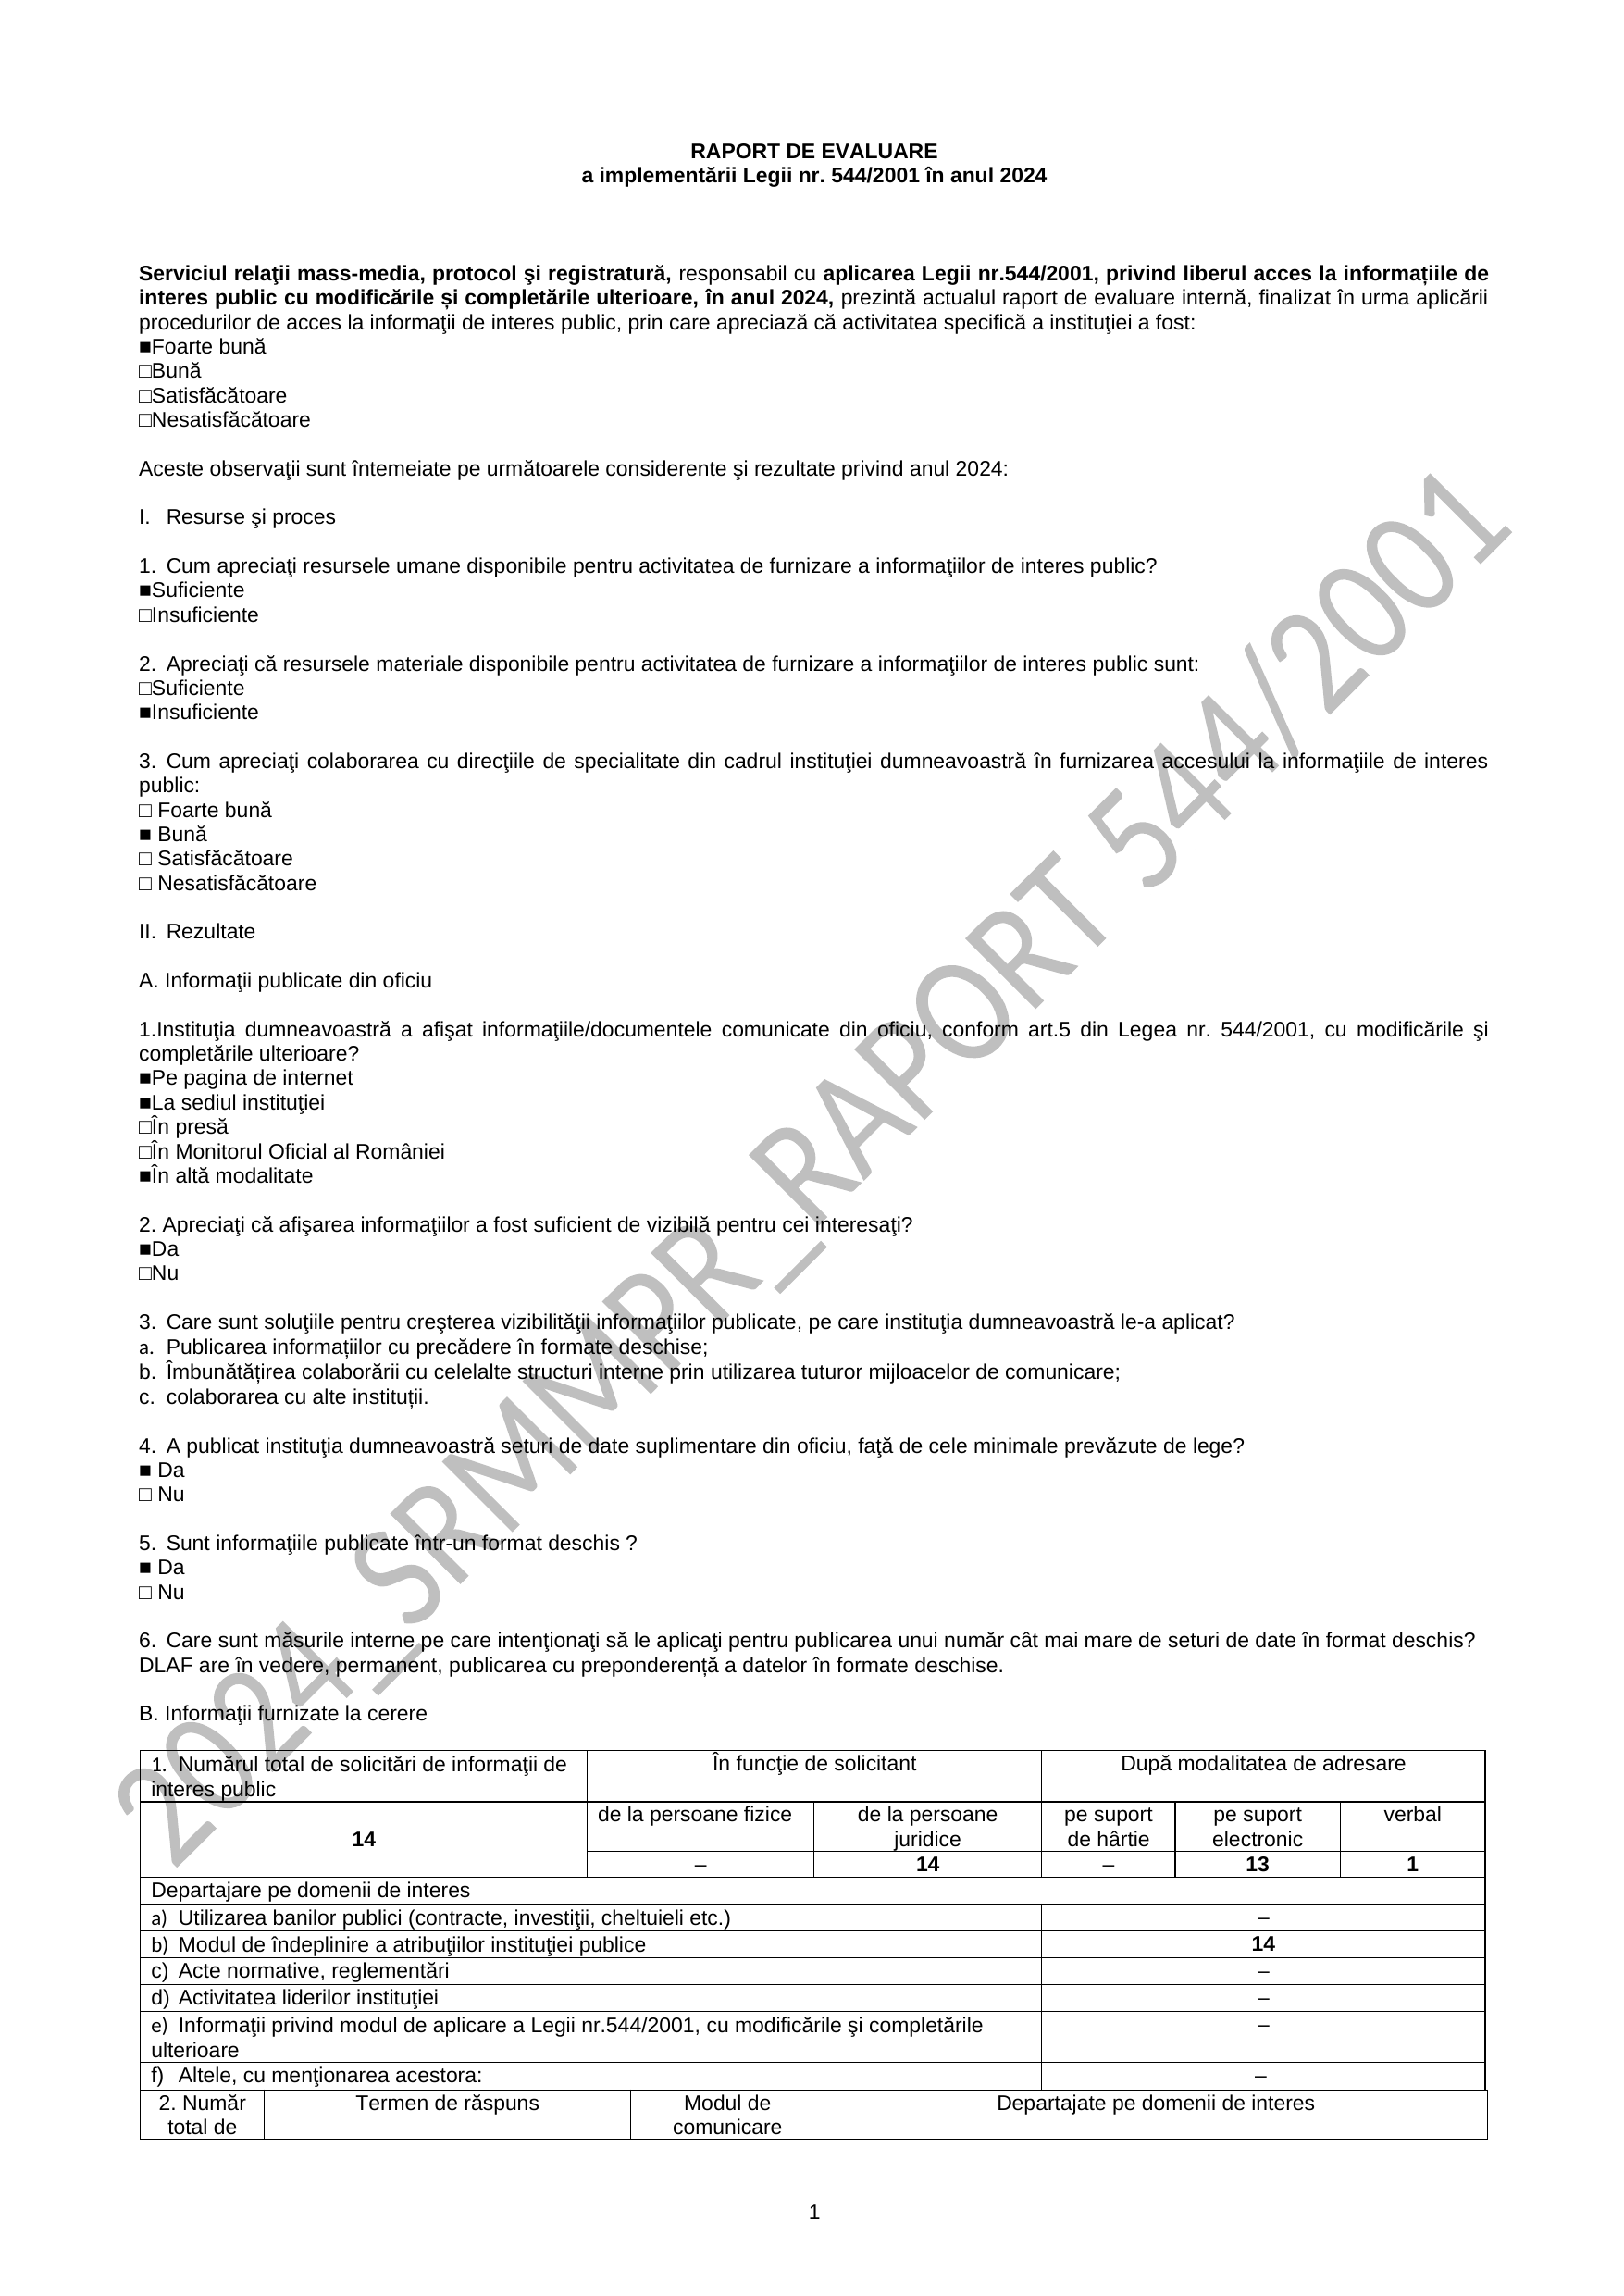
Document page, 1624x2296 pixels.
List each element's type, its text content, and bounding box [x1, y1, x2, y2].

list □Nu [139, 1260, 682, 1285]
list Publicarea informațiilor cu precădere în formate deschise; [606, 1334, 659, 1359]
text [478, 1482, 1489, 1506]
table_cell 14 [141, 1803, 587, 1877]
text B. Informaţii furnizate la cerere [139, 1701, 263, 1726]
list [969, 968, 1017, 992]
text [466, 1471, 499, 1482]
list [849, 1090, 918, 1114]
text DLAF are în vedere, permanent, publicarea cu preponderență a datelor în formate deschise. [316, 1653, 407, 1677]
table_cell 1 [1341, 1852, 1484, 1877]
text [1126, 834, 1160, 846]
list Care sunt măsurile interne pe care intenţionaţi să le aplicaţi pentru publicarea unui număr cât mai mare de seturi de date în format deschis? [291, 1628, 1489, 1653]
text [1045, 871, 1489, 895]
table_cell 14 [1042, 1931, 1484, 1957]
table_cell – [588, 1852, 813, 1877]
table_header După modalitatea de adresare [1042, 1751, 1484, 1801]
table_cell 2. Număr total de [141, 2091, 264, 2139]
text [1187, 798, 1489, 822]
text □Suficiente [139, 676, 1265, 700]
list Resurse şi proces [139, 504, 1469, 529]
list Îmbunătățirea colaborării cu celelalte structuri interne prin utilizarea tuturor mijloacelor de comunicare; [632, 1359, 1489, 1384]
list [810, 1139, 854, 1163]
text [1445, 577, 1489, 602]
text ■Insuficiente [139, 700, 1206, 724]
table_cell Departajare pe domenii de interes [141, 1878, 1484, 1904]
text □Insuficiente [139, 602, 1333, 627]
text □Satisfăcătoare [139, 382, 1489, 407]
text ■Foarte bună [139, 334, 1489, 358]
table_header Numărul total de solicitări de informaţii de interes public [239, 1751, 587, 1801]
list [1023, 919, 1094, 944]
list A publicat instituţia dumneavoastră seturi de date suplimentare din oficiu, faţă de cele minimale prevăzute de lege? [544, 1433, 1489, 1458]
list [860, 1139, 1489, 1163]
text DLAF are în vedere, permanent, publicarea cu preponderență a datelor în formate deschise. [399, 1653, 1489, 1677]
table_cell – [1042, 1852, 1174, 1877]
list [668, 1238, 707, 1260]
text [1333, 602, 1394, 627]
table_cell 13 [1176, 1852, 1340, 1877]
table_cell Altele, cu menţionarea acestora: [141, 2063, 1041, 2089]
list Publicarea informațiilor cu precădere în formate deschise; [656, 1334, 1489, 1359]
table_cell – [1042, 1905, 1484, 1930]
list [913, 1090, 1489, 1114]
text [1332, 676, 1351, 694]
text a implementării Legii nr. 544/2001 în anul 2024 [139, 163, 1489, 188]
list [612, 1384, 1489, 1409]
text ■ Da [139, 1555, 365, 1580]
table_cell Informaţii privind modul de aplicare a Legii nr.544/2001, cu modificările şi completările ulterioare [141, 2012, 1041, 2062]
text [1214, 700, 1276, 724]
list Care sunt soluţiile pentru creşterea vizibilităţii informaţiilor publicate, pe care instituţia dumneavoastră le-a aplicat? [139, 1309, 633, 1334]
text [528, 1458, 1489, 1482]
list [547, 1390, 601, 1409]
list [711, 1236, 1489, 1260]
table_cell Modul de îndeplinire a atribuţiilor instituţiei publice [141, 1931, 1041, 1957]
list □În presă [139, 1114, 841, 1139]
text [1395, 602, 1489, 627]
table_cell – [1042, 1985, 1484, 2011]
list Îmbunătățirea colaborării cu celelalte structuri interne prin utilizarea tuturor mijloacelor de comunicare; [139, 1359, 599, 1384]
list Publicarea informațiilor cu precădere în formate deschise; [139, 1334, 590, 1359]
text [1266, 676, 1323, 700]
table_cell – [1042, 2063, 1484, 2089]
text [366, 1555, 454, 1580]
list Sunt informaţiile publicate într-un format deschis ? [139, 1531, 382, 1555]
text □Bună [139, 358, 1489, 382]
text Serviciul relaţii mass-media, protocol şi registratură, responsabil cu aplicarea Legii nr.544/2001, privind liberul acces la informațiile de interes public cu modificările și completările ulterioare, în anul 2024, prezintă actualul raport de evaluare internă, finalizat în urma aplicării procedurilor de acces la informaţii de interes public, prin care apreciază că activitatea specifică a instituţiei a fost: [139, 261, 1489, 334]
text [1175, 798, 1195, 813]
list Rezultate [139, 919, 984, 944]
text [1105, 822, 1136, 838]
list [1088, 919, 1489, 944]
list [1329, 651, 1489, 676]
list [832, 1096, 867, 1114]
table_cell Modul de comunicare [631, 2091, 824, 2139]
list ■În altă modalitate [139, 1163, 779, 1187]
text □ Foarte bună [139, 798, 1105, 822]
table_cell – [1042, 2012, 1484, 2062]
list Sunt informaţiile publicate într-un format deschis ? [367, 1531, 429, 1555]
table_header Numărul total de solicitări de informaţii de interes public [178, 1751, 242, 1797]
table_cell pe suport electronic [1176, 1803, 1340, 1851]
text [1370, 577, 1407, 602]
list [775, 1163, 804, 1179]
text □Nesatisfăcătoare [139, 407, 1489, 431]
list colaborarea cu alte instituții. [139, 1384, 549, 1409]
text □ Nu [139, 1482, 485, 1506]
list Cum apreciaţi colaborarea cu direcţiile de specialitate din cadrul instituţiei dumneavoastră în furnizarea accesului la informaţiile de interes public: [139, 749, 1164, 798]
list ■La sediul instituţiei [139, 1090, 829, 1114]
list [702, 1279, 733, 1285]
list Apreciaţi că resursele materiale disponibile pentru activitatea de furnizare a informaţiilor de interes public sunt: [139, 651, 1255, 676]
list [766, 1140, 805, 1163]
list [676, 1260, 706, 1277]
list Sunt informaţiile publicate într-un format deschis ? [441, 1531, 1489, 1555]
text ■Suficiente [139, 577, 1323, 602]
text [1103, 798, 1170, 822]
text 1.Instituţia dumneavoastră a afişat informaţiile/documentele comunicate din oficiu, conform art.5 din Legea nr. 544/2001, cu modificările şi completările ulterioare? [139, 1017, 923, 1065]
text 1.Instituţia dumneavoastră a afişat informaţiile/documentele comunicate din oficiu, conform art.5 din Legea nr. 544/2001, cu modificările şi completările ulterioare? [920, 1017, 1489, 1065]
list [908, 1065, 1489, 1090]
list Cum apreciaţi resursele umane disponibile pentru activitatea de furnizare a informaţiilor de interes public? [139, 553, 1380, 577]
list [868, 1114, 1489, 1139]
text ■ Da [139, 1458, 461, 1482]
table_cell de la persoane juridice [814, 1803, 1041, 1851]
text [436, 1580, 1489, 1604]
list [1463, 504, 1489, 529]
text □ Satisfăcătoare [139, 846, 1165, 871]
text [1397, 577, 1442, 597]
text [1346, 676, 1489, 700]
text DLAF are în vedere, permanent, publicarea cu preponderență a datelor în formate deschise. [139, 1653, 286, 1677]
list Care sunt măsurile interne pe care intenţionaţi să le aplicaţi pentru publicarea unui număr cât mai mare de seturi de date în format deschis? [139, 1628, 280, 1653]
list A. Informaţii publicate din oficiu [139, 968, 936, 992]
list [715, 1260, 800, 1285]
list [931, 977, 980, 992]
table_cell de la persoane fizice [588, 1803, 813, 1851]
table_cell Activitatea liderilor instituţiei [141, 1985, 1041, 2011]
list ■Da [139, 1236, 666, 1260]
text [449, 1555, 1489, 1580]
table_cell Acte normative, reglementări [141, 1958, 1041, 1984]
list [982, 924, 1022, 944]
list [1016, 968, 1489, 992]
text [1276, 700, 1489, 724]
table_header Numărul total de solicitări de informaţii de interes public [141, 1751, 204, 1801]
text RAPORT DE EVALUARE [139, 139, 1489, 163]
text ■ Bună [139, 822, 1110, 846]
list Cum apreciaţi colaborarea cu direcţiile de specialitate din cadrul instituţiei dumneavoastră în furnizarea accesului la informaţiile de interes public: [1168, 749, 1489, 798]
list Care sunt soluţiile pentru creşterea vizibilităţii informaţiilor publicate, pe care instituţia dumneavoastră le-a aplicat? [715, 1309, 1489, 1334]
table_cell 14 [814, 1852, 1041, 1877]
table_cell verbal [1341, 1803, 1484, 1851]
text [1174, 846, 1489, 871]
table_cell pe suport de hârtie [1042, 1803, 1174, 1851]
text [1330, 580, 1378, 602]
list A publicat instituţia dumneavoastră seturi de date suplimentare din oficiu, faţă de cele minimale prevăzute de lege? [139, 1433, 515, 1458]
text [1148, 822, 1489, 846]
table_cell Utilizarea banilor publici (contracte, investiţii, cheltuieli etc.) [141, 1905, 1041, 1930]
list [842, 1114, 874, 1137]
table_cell Termen de răspuns [265, 2091, 630, 2139]
table_cell – [1042, 1958, 1484, 1984]
text □ Nesatisfăcătoare [139, 871, 1032, 895]
list 2. Apreciaţi că afişarea informaţiilor a fost suficient de vizibilă pentru cei interesaţi? [139, 1211, 1489, 1236]
text B. Informaţii furnizate la cerere [270, 1701, 1489, 1726]
table_header În funcţie de solicitant [588, 1751, 1041, 1801]
text Aceste observaţii sunt întemeiate pe următoarele considerente şi rezultate privind anul 2024: [139, 456, 1489, 480]
table_cell Departajate pe domenii de interes [824, 2091, 1487, 2139]
list [813, 1163, 1489, 1187]
list [790, 1260, 1489, 1285]
text [465, 1458, 523, 1477]
list ■Pe pagina de internet [139, 1065, 894, 1090]
text □ Nu [139, 1580, 428, 1604]
list □În Monitorul Oficial al României [139, 1139, 763, 1163]
